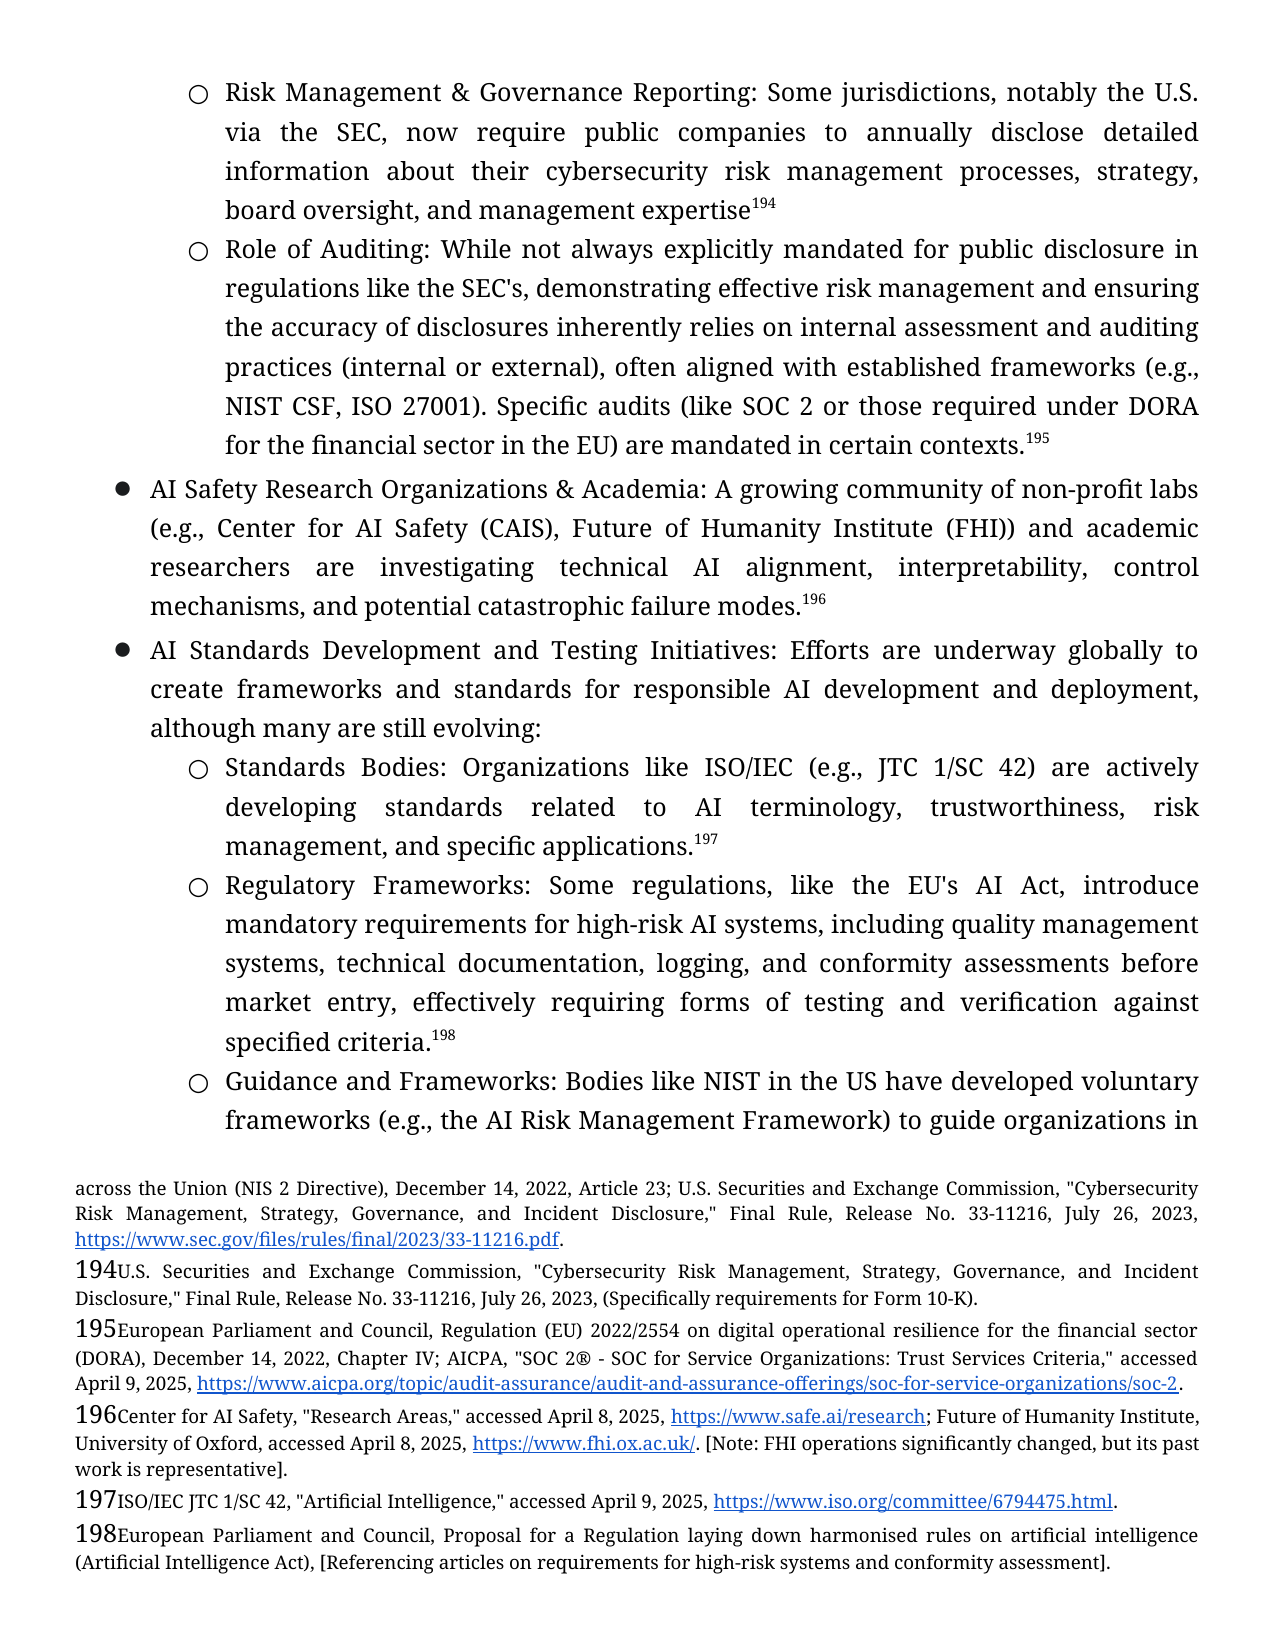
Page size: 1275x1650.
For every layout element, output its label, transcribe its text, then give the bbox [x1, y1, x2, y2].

list Regulatory Frameworks: Some regulations, like the EU's AI Act, introduce mandatory requirements for high-risk AI systems, including quality management systems, technical documentation, logging, and conformity assessments before market entry, effectively requiring forms of testing and verification against specified criteria. [187, 867, 1200, 1058]
list Risk Management & Governance Reporting: Some jurisdictions, notably the U.S. via the SEC, now require public companies to annually disclose detailed information about their cybersecurity risk management processes, strategy, board oversight, and management expertise [187, 75, 1200, 227]
list Guidance and Frameworks: Bodies like NIST in the US have developed voluntary frameworks (e.g., the AI Risk Management Framework) to guide organizations in [187, 1063, 1200, 1137]
list ISO/IEC JTC 1/SC 42, "Artificial Intelligence," accessed April 9, 2025, https://www.iso.org/committee/6794475.html. [75, 1481, 1200, 1515]
list Standards Bodies: Organizations like ISO/IEC (e.g., JTC 1/SC 42) are actively developing standards related to AI terminology, trustworthiness, risk management, and specific applications. [187, 750, 1200, 862]
list Center for AI Safety, "Research Areas," accessed April 8, 2025, https://www.safe.ai/research; Future of Humanity Institute, University of Oxford, accessed April 8, 2025, https://www.fhi.ox.ac.uk/. [Note: FHI operations significantly changed, but its past work is representative]. [75, 1396, 1200, 1481]
list Role of Auditing: While not always explicitly mandated for public disclosure in regulations like the SEC's, demonstrating effective risk management and ensuring the accuracy of disclosures inherently relies on internal assessment and auditing practices (internal or external), often aligned with established frameworks (e.g., NIST CSF, ISO 27001). Specific audits (like SOC 2 or those required under DORA for the financial sector in the EU) are mandated in certain contexts. [187, 232, 1200, 462]
list AI Standards Development and Testing Initiatives: Efforts are underway globally to create frameworks and standards for responsible AI development and deployment, although many are still evolving: [112, 628, 1200, 745]
list European Parliament and Council, Proposal for a Regulation laying down harmonised rules on artificial intelligence (Artificial Intelligence Act), [Referencing articles on requirements for high-risk systems and conformity assessment]. [75, 1515, 1200, 1575]
list European Parliament and Council, Regulation (EU) 2022/2554 on digital operational resilience for the financial sector (DORA), December 14, 2022, Chapter IV; AICPA, "SOC 2® - SOC for Service Organizations: Trust Services Criteria," accessed April 9, 2025, https://www.aicpa.org/topic/audit-assurance/audit-and-assurance-offerings/soc-for-service-organizations/soc-2. [75, 1311, 1200, 1396]
list U.S. Securities and Exchange Commission, "Cybersecurity Risk Management, Strategy, Governance, and Incident Disclosure," Final Rule, Release No. 33-11216, July 26, 2023, (Specifically requirements for Form 10-K). [75, 1252, 1200, 1311]
list AI Safety Research Organizations & Academia: A growing community of non-profit labs (e.g., Center for AI Safety (CAIS), Future of Humanity Institute (FHI)) and academic researchers are investigating technical AI alignment, interpretability, control mechanisms, and potential catastrophic failure modes. [112, 467, 1200, 623]
list across the Union (NIS 2 Directive), December 14, 2022, Article 23; U.S. Securities and Exchange Commission, "Cybersecurity Risk Management, Strategy, Governance, and Incident Disclosure," Final Rule, Release No. 33-11216, July 26, 2023, https://www.sec.gov/files/rules/final/2023/33-11216.pdf. [75, 1175, 1200, 1252]
